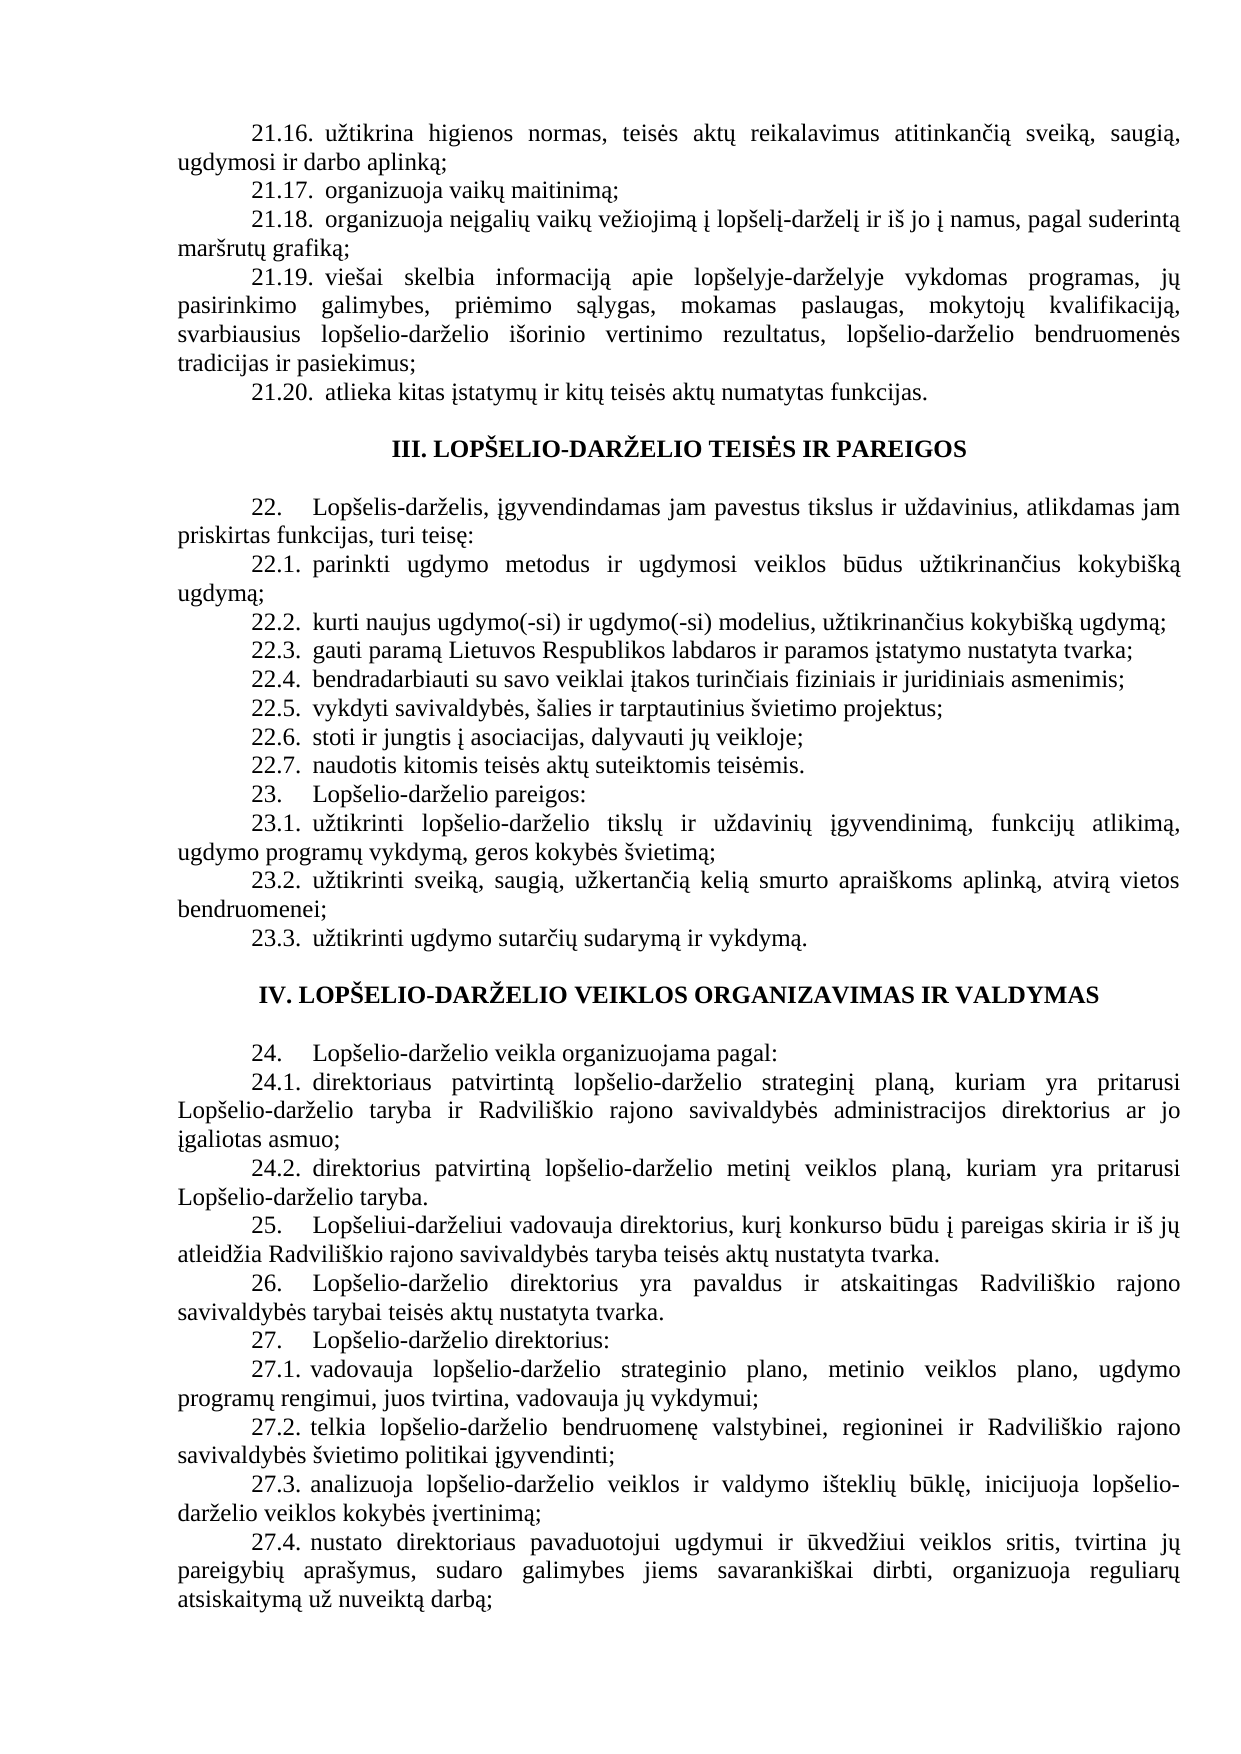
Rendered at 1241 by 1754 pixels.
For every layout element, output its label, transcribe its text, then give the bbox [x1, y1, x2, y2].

text 26. Lopšelio-darželio direktorius yra pavaldus ir atskaitingas Radviliškio rajono savivaldybės tarybai teisės aktų nustatyta tvarka. [177, 1268, 1181, 1326]
text 23. Lopšelio-darželio pareigos: [177, 779, 1181, 808]
text 21.20. atlieka kitas įstatymų ir kitų teisės aktų numatytas funkcijas. [177, 377, 1181, 406]
text 27.3. analizuoja lopšelio-darželio veiklos ir valdymo išteklių būklę, inicijuoja lopšelio-darželio veiklos kokybės įvertinimą; [177, 1469, 1181, 1527]
text 21.16. užtikrina higienos normas, teisės aktų reikalavimus atitinkančią sveiką, saugią, ugdymosi ir darbo aplinką; [177, 118, 1181, 176]
text 27. Lopšelio-darželio direktorius: [177, 1326, 1181, 1354]
text 27.2. telkia lopšelio-darželio bendruomenę valstybinei, regioninei ir Radviliškio rajono savivaldybės švietimo politikai įgyvendinti; [177, 1412, 1181, 1469]
text 22.4. bendradarbiauti su savo veiklai įtakos turinčiais fiziniais ir juridiniais asmenimis; [177, 664, 1181, 693]
text 22.3. gauti paramą Lietuvos Respublikos labdaros ir paramos įstatymo nustatyta tvarka; [177, 636, 1181, 664]
text 23.1. užtikrinti lopšelio-darželio tikslų ir uždavinių įgyvendinimą, funkcijų atlikimą, ugdymo programų vykdymą, geros kokybės švietimą; [177, 808, 1181, 866]
text 24.2. direktorius patvirtiną lopšelio-darželio metinį veiklos planą, kuriam yra pritarusi Lopšelio-darželio taryba. [177, 1153, 1181, 1211]
text III. LOPŠELIO-DARŽELIO TEISĖS IR PAREIGOS [177, 434, 1181, 463]
text IV. LOPŠELIO-DARŽELIO VEIKLOS ORGANIZAVIMAS IR VALDYMAS [177, 981, 1181, 1009]
text 22.1. parinkti ugdymo metodus ir ugdymosi veiklos būdus užtikrinančius kokybišką ugdymą; [177, 549, 1181, 607]
text 22.2. kurti naujus ugdymo(-si) ir ugdymo(-si) modelius, užtikrinančius kokybišką ugdymą; [177, 607, 1181, 636]
text 23.3. užtikrinti ugdymo sutarčių sudarymą ir vykdymą. [177, 923, 1181, 952]
text 23.2. užtikrinti sveiką, saugią, užkertančią kelią smurto apraiškoms aplinką, atvirą vietos bendruomenei; [177, 866, 1181, 923]
text 27.4. nustato direktoriaus pavaduotojui ugdymui ir ūkvedžiui veiklos sritis, tvirtina jų pareigybių aprašymus, sudaro galimybes jiems savarankiškai dirbti, organizuoja reguliarų atsiskaitymą už nuveiktą darbą; [177, 1527, 1181, 1613]
text 22.5. vykdyti savivaldybės, šalies ir tarptautinius švietimo projektus; [177, 693, 1181, 722]
text 24. Lopšelio-darželio veikla organizuojama pagal: [177, 1038, 1181, 1067]
text 25. Lopšeliui-darželiui vadovauja direktorius, kurį konkurso būdu į pareigas skiria ir iš jų atleidžia Radviliškio rajono savivaldybės taryba teisės aktų nustatyta tvarka. [177, 1211, 1181, 1268]
text 21.19. viešai skelbia informaciją apie lopšelyje-darželyje vykdomas programas, jų pasirinkimo galimybes, priėmimo sąlygas, mokamas paslaugas, mokytojų kvalifikaciją, svarbiausius lopšelio-darželio išorinio vertinimo rezultatus, lopšelio-darželio bendruomenės tradicijas ir pasiekimus; [177, 262, 1181, 377]
text 21.17. organizuoja vaikų maitinimą; [177, 176, 1181, 204]
text 24.1. direktoriaus patvirtintą lopšelio-darželio strateginį planą, kuriam yra pritarusi Lopšelio-darželio taryba ir Radviliškio rajono savivaldybės administracijos direktorius ar jo įgaliotas asmuo; [177, 1067, 1181, 1153]
text 27.1. vadovauja lopšelio-darželio strateginio plano, metinio veiklos plano, ugdymo programų rengimui, juos tvirtina, vadovauja jų vykdymui; [177, 1354, 1181, 1412]
text 21.18. organizuoja neįgalių vaikų vežiojimą į lopšelį-darželį ir iš jo į namus, pagal suderintą maršrutų grafiką; [177, 204, 1181, 262]
text 22. Lopšelis-darželis, įgyvendindamas jam pavestus tikslus ir uždavinius, atlikdamas jam priskirtas funkcijas, turi teisę: [177, 492, 1181, 549]
text 22.6. stoti ir jungtis į asociacijas, dalyvauti jų veikloje; [177, 722, 1181, 751]
text 22.7. naudotis kitomis teisės aktų suteiktomis teisėmis. [177, 751, 1181, 779]
